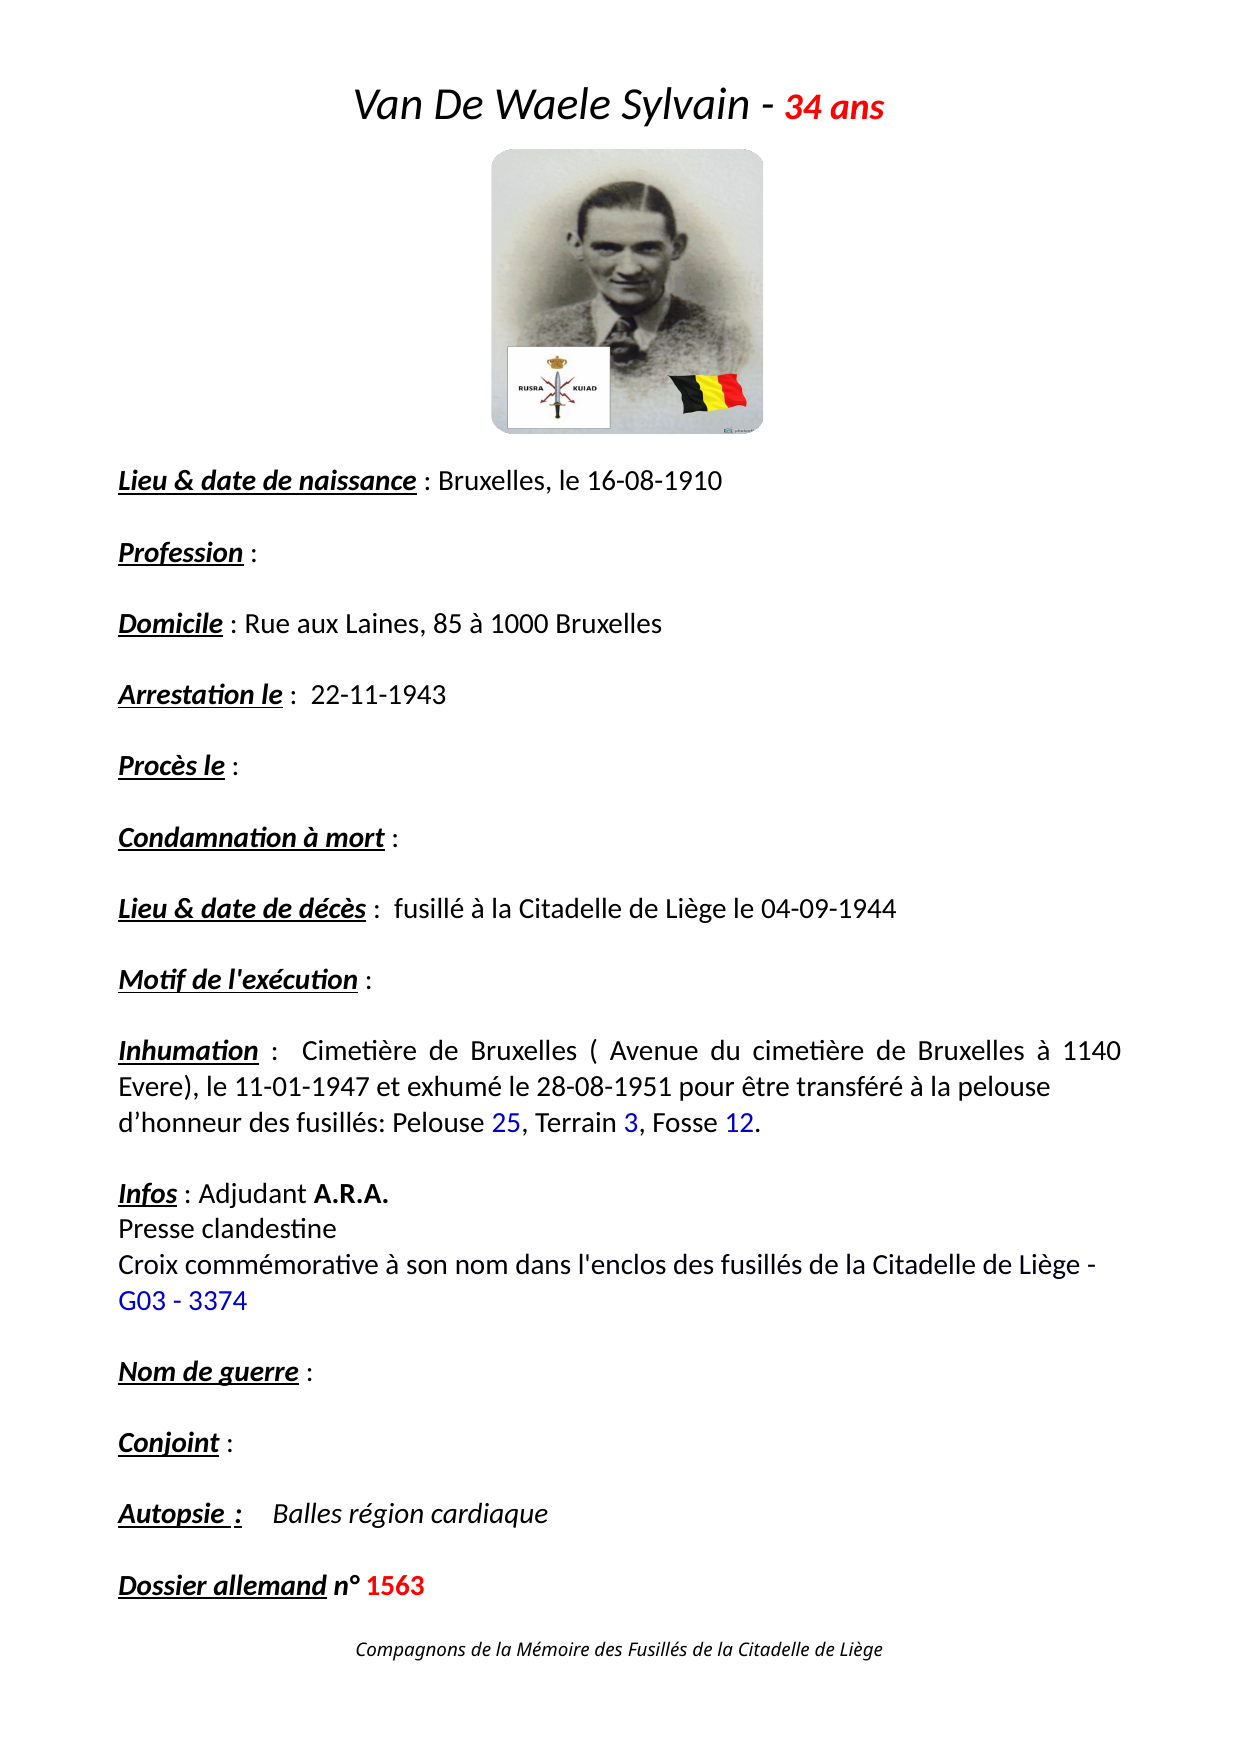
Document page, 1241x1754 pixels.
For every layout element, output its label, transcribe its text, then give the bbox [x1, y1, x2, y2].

text Condamnation à mort : [118, 819, 1122, 854]
text Conjoint : [118, 1424, 1122, 1460]
text Autopsie : Balles région cardiaque [118, 1496, 1122, 1531]
text Nom de guerre : [118, 1353, 1122, 1389]
text Presse clandestine [118, 1211, 1122, 1246]
text Lieu & date de décès : fusillé à la Citadelle de Liège le 04-09-1944 [118, 890, 1122, 926]
text Arrestation le : 22-11-1943 [118, 676, 1122, 712]
text d’honneur des fusillés: Pelouse 25, Terrain 3, Fosse 12. [118, 1104, 1122, 1139]
text Van De Waele Sylvain - 34 ans [118, 75, 1122, 131]
text Infos : Adjudant A.R.A. [118, 1175, 1122, 1211]
text Inhumation : Cimetière de Bruxelles ( Avenue du cimetière de Bruxelles à 1140 Evere), le 11-01-1947 et exhumé le 28-08-1951 pour être transféré à la pelouse [118, 1032, 1122, 1104]
text Profession : [118, 534, 1122, 569]
text Procès le : [118, 747, 1122, 783]
text Motif de l'exécution : [118, 961, 1122, 997]
text Croix commémorative à son nom dans l'enclos des fusillés de la Citadelle de Liège - G03 - 3374 [118, 1246, 1122, 1317]
text Domicile : Rue aux Laines, 85 à 1000 Bruxelles [118, 605, 1122, 641]
text Lieu & date de naissance : Bruxelles, le 16-08-1910 [118, 462, 1122, 498]
text Dossier allemand n° 1563 [118, 1567, 1122, 1602]
